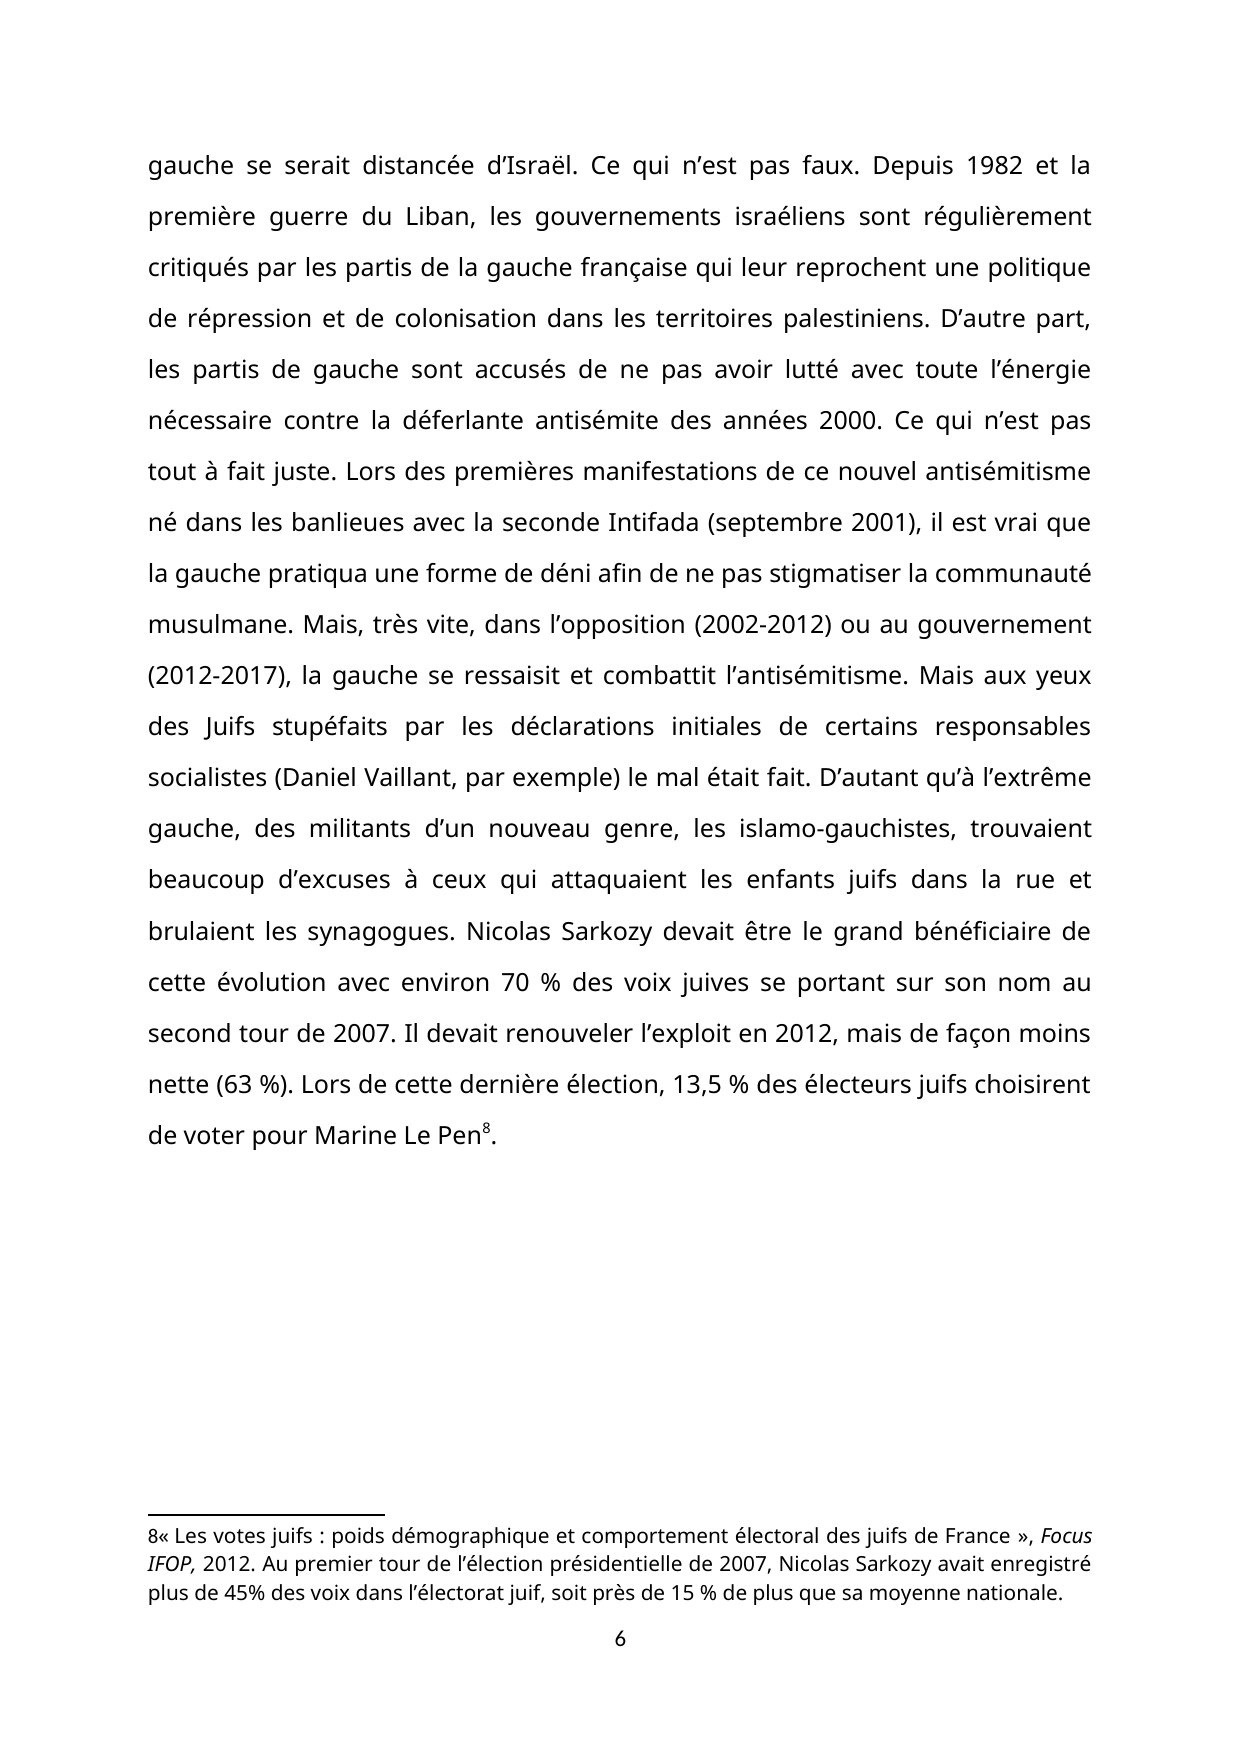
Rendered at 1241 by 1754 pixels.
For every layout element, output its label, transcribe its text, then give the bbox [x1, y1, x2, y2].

text gauche se serait distancée d’Israël. Ce qui n’est pas faux. Depuis 1982 et la première guerre du Liban, les gouvernements israéliens sont régulièrement critiqués par les partis de la gauche française qui leur reprochent une politique de répression et de colonisation dans les territoires palestiniens. D’autre part, les partis de gauche sont accusés de ne pas avoir lutté avec toute l’énergie nécessaire contre la déferlante antisémite des années 2000. Ce qui n’est pas tout à fait juste. Lors des premières manifestations de ce nouvel antisémitisme né dans les banlieues avec la seconde Intifada (septembre 2001), il est vrai que la gauche pratiqua une forme de déni afin de ne pas stigmatiser la communauté musulmane. Mais, très vite, dans l’opposition (2002-2012) ou au gouvernement (2012-2017), la gauche se ressaisit et combattit l’antisémitisme. Mais aux yeux des Juifs stupéfaits par les déclarations initiales de certains responsables socialistes (Daniel Vaillant, par exemple) le mal était fait. D’autant qu’à l’extrême gauche, des militants d’un nouveau genre, les islamo-gauchistes, trouvaient beaucoup d’excuses à ceux qui attaquaient les enfants juifs dans la rue et brulaient les synagogues. Nicolas Sarkozy devait être le grand bénéficiaire de cette évolution avec environ 70 % des voix juives se portant sur son nom au second tour de 2007. Il devait renouveler l’exploit en 2012, mais de façon moins nette (63 %). Lors de cette dernière élection, 13,5 % des électeurs juifs choisirent de voter pour Marine Le Pen. [148, 148, 1093, 1151]
text « Les votes juifs : poids démographique et comportement électoral des juifs de France », Focus IFOP, 2012. Au premier tour de l’élection présidentielle de 2007, Nicolas Sarkozy avait enregistré plus de 45% des voix dans l’électorat juif, soit près de 15 % de plus que sa moyenne nationale. [148, 1521, 1093, 1606]
